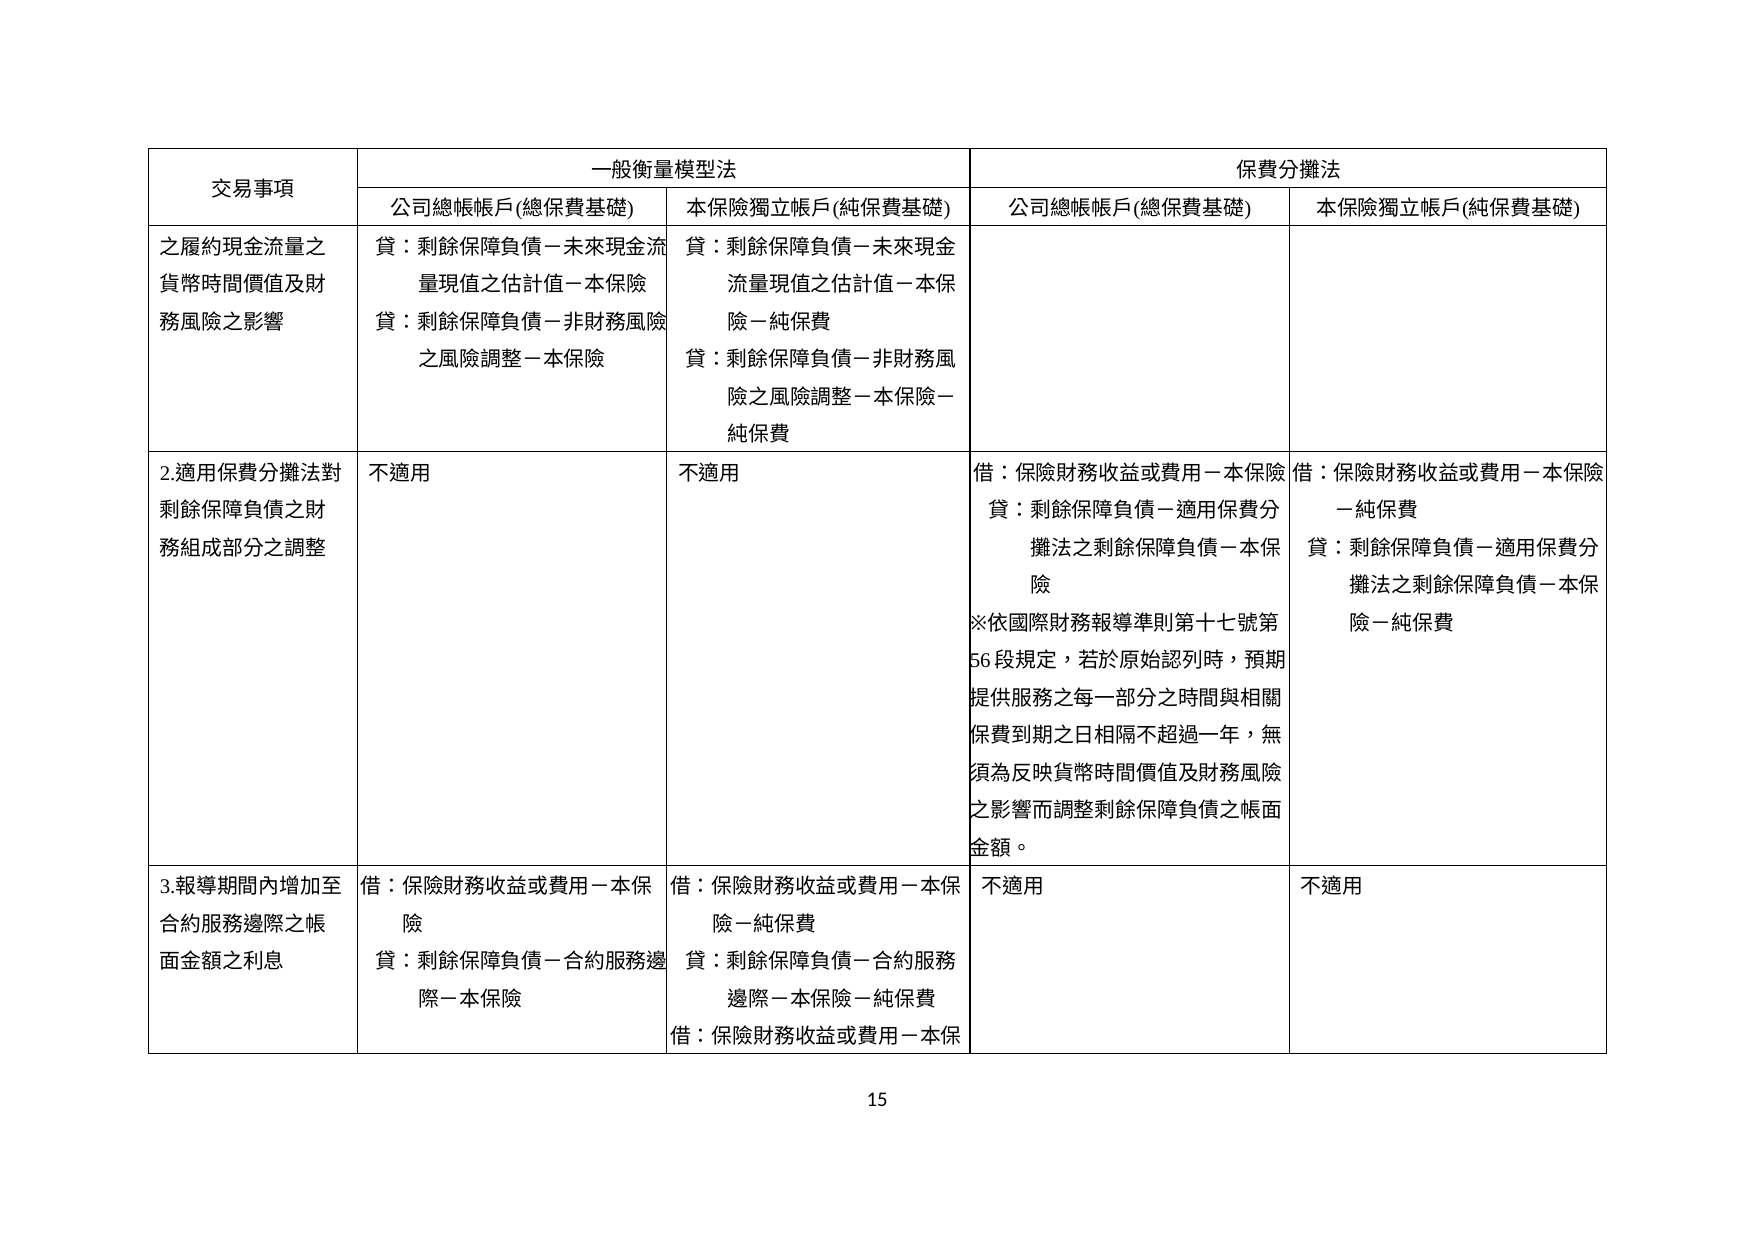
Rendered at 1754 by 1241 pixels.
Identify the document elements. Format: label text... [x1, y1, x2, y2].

table_cell [1290, 226, 1606, 451]
table_cell 借：保險財務收益或費用－本保險 貸：剩餘保障負債－適用保費分攤法之剩餘保障負債－本保險 ※依國際財務報導準則第十七號第56段規定，若於原始認列時，預期提供服務之每一部分之時間與相關保費到期之日相隔不超過一年，無須為反映貨幣時間價值及財務風險之影響而調整剩餘保障負債之帳面金額。 [971, 452, 1289, 865]
table_cell 借：保險財務收益或費用－本保險－純保費 貸：剩餘保障負債－適用保費分攤法之剩餘保障負債－本保險－純保費 [1290, 452, 1606, 865]
table_cell 公司總帳帳戶(總保費基礎) [971, 188, 1289, 225]
table_cell 貸：剩餘保障負債－未來現金流量現值之估計值－本保險 貸：剩餘保障負債－非財務風險之風險調整－本保險 [358, 226, 666, 451]
table_cell 不適用 [667, 452, 969, 865]
table_cell 借：保險財務收益或費用－本保險 貸：剩餘保障負債－合約服務邊際－本保險 [358, 866, 666, 1053]
table_cell 本保險獨立帳戶(純保費基礎) [1290, 188, 1606, 225]
table_cell 不適用 [971, 866, 1289, 1053]
table_cell 不適用 [358, 452, 666, 865]
table_cell 3.報導期間內增加至合約服務邊際之帳面金額之利息 [149, 866, 357, 1053]
table_cell 之履約現金流量之貨幣時間價值及財務風險之影響 [149, 226, 357, 451]
table_header 交易事項 [149, 149, 357, 225]
table_cell 不適用 [1290, 866, 1606, 1053]
table_cell [971, 226, 1289, 451]
table_cell 本保險獨立帳戶(純保費基礎) [667, 188, 969, 225]
table_cell 公司總帳帳戶(總保費基礎) [358, 188, 666, 225]
table_cell 2.適用保費分攤法對剩餘保障負債之財務組成部分之調整 [149, 452, 357, 865]
table_header 保費分攤法 [971, 149, 1606, 187]
table_header 一般衡量模型法 [358, 149, 969, 187]
table_cell 借：保險財務收益或費用－本保險－純保費 貸：剩餘保障負債－合約服務邊際－本保險－純保費 借：保險財務收益或費用－本保 [667, 866, 969, 1053]
table_cell 貸：剩餘保障負債－未來現金流量現值之估計值－本保險－純保費 貸：剩餘保障負債－非財務風險之風險調整－本保險－純保費 [667, 226, 969, 451]
